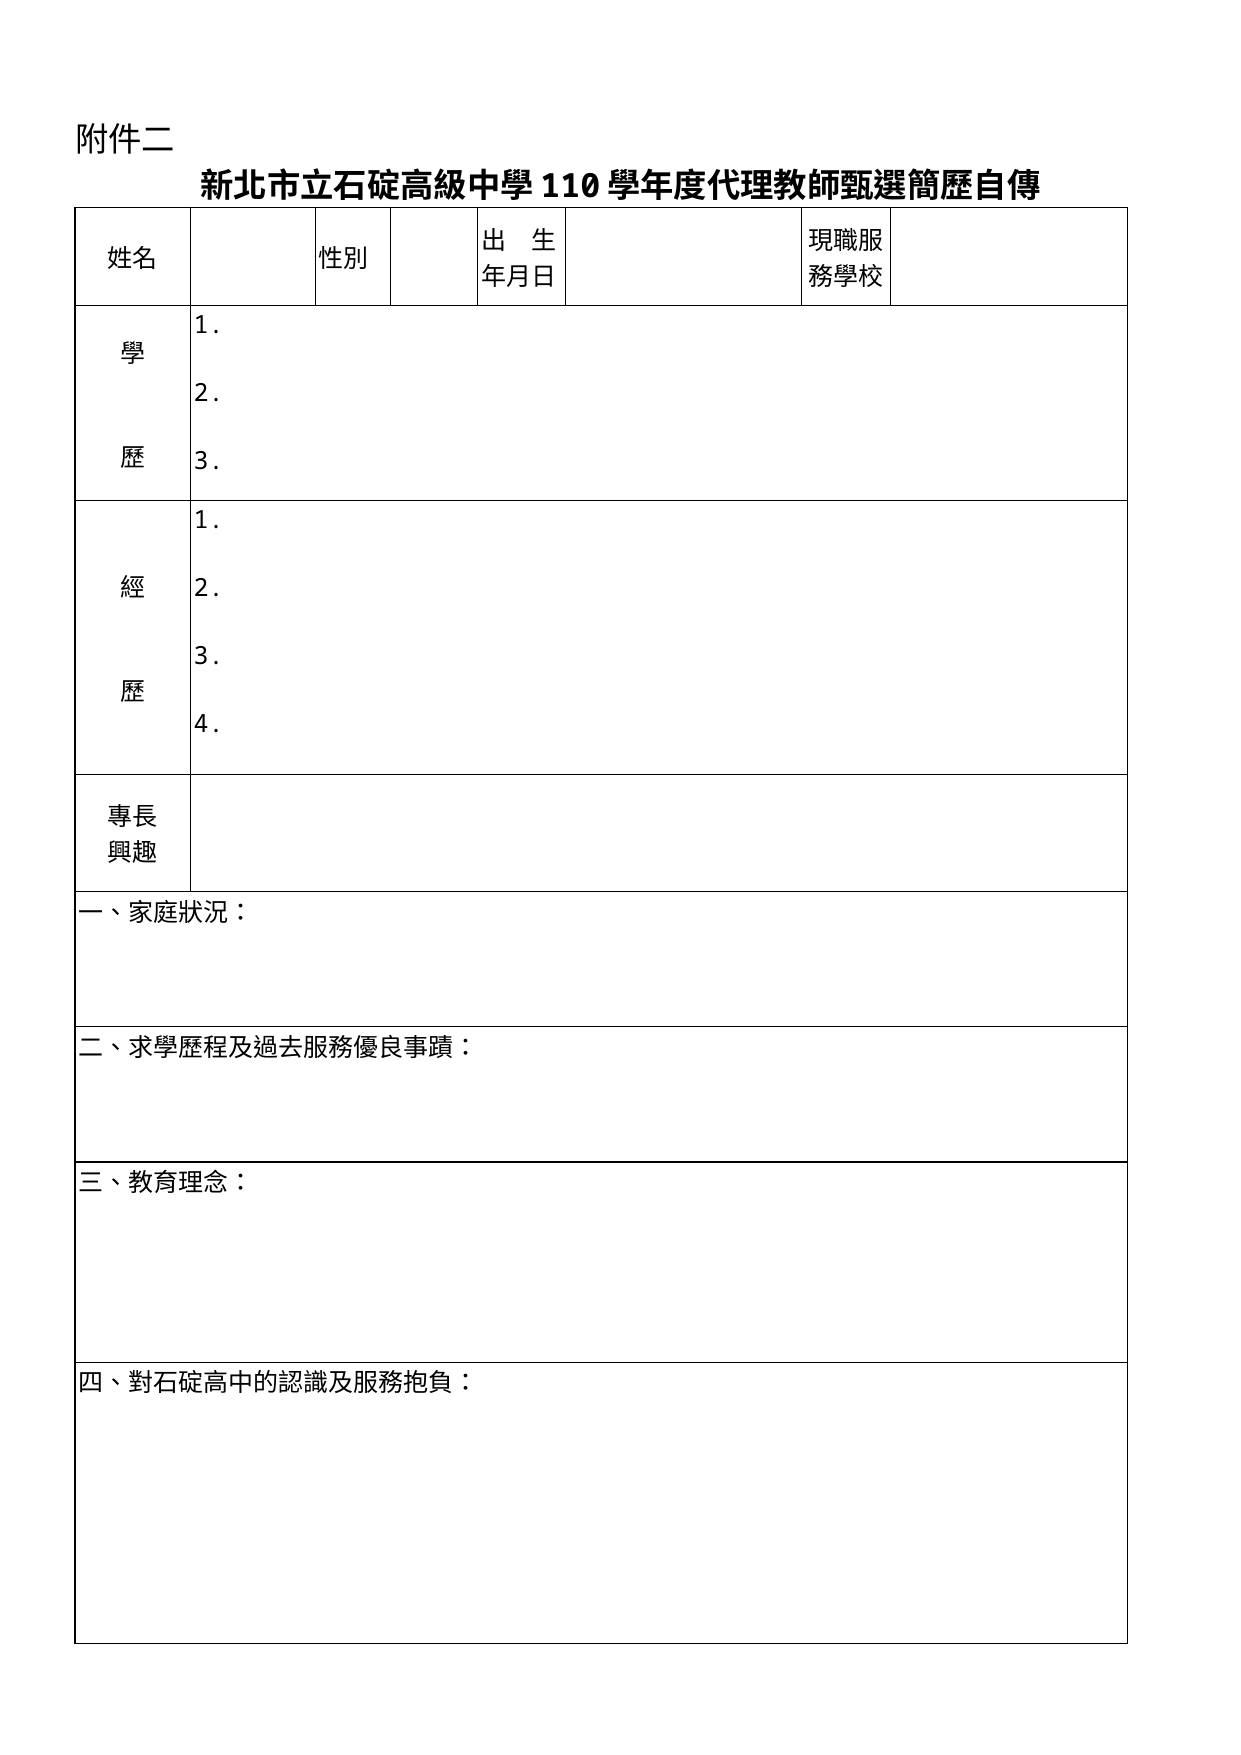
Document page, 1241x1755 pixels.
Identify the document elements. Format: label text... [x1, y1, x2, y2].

table_cell 四、對石碇高中的認識及服務抱負： [76, 1363, 1127, 1643]
table_header 姓名 [76, 208, 190, 305]
table_header [891, 208, 1127, 305]
table_cell 1. 2. 3. 4. [191, 501, 1127, 774]
table_header [391, 208, 477, 305]
table_header 現職服務學校 [802, 208, 890, 305]
table_cell 專長 興趣 [76, 775, 190, 891]
table_cell 三、教育理念： [76, 1163, 1127, 1362]
table_cell 學 歷 [76, 306, 190, 500]
text 附件二 [75, 96, 1165, 158]
table_cell 二、求學歷程及過去服務優良事蹟： [76, 1027, 1127, 1161]
table_header 性別 [316, 208, 390, 305]
table_cell 一、家庭狀況： [76, 892, 1127, 1026]
table_header [191, 208, 315, 305]
table_header 出 生 年月日 [478, 208, 565, 305]
table_header [566, 208, 801, 305]
table_cell 1. 2. 3. [191, 306, 1127, 500]
table_cell [191, 775, 1127, 891]
text 新北市立石碇高級中學110學年度代理教師甄選簡歷自傳 [75, 158, 1165, 207]
table_cell 經 歷 [76, 501, 190, 774]
